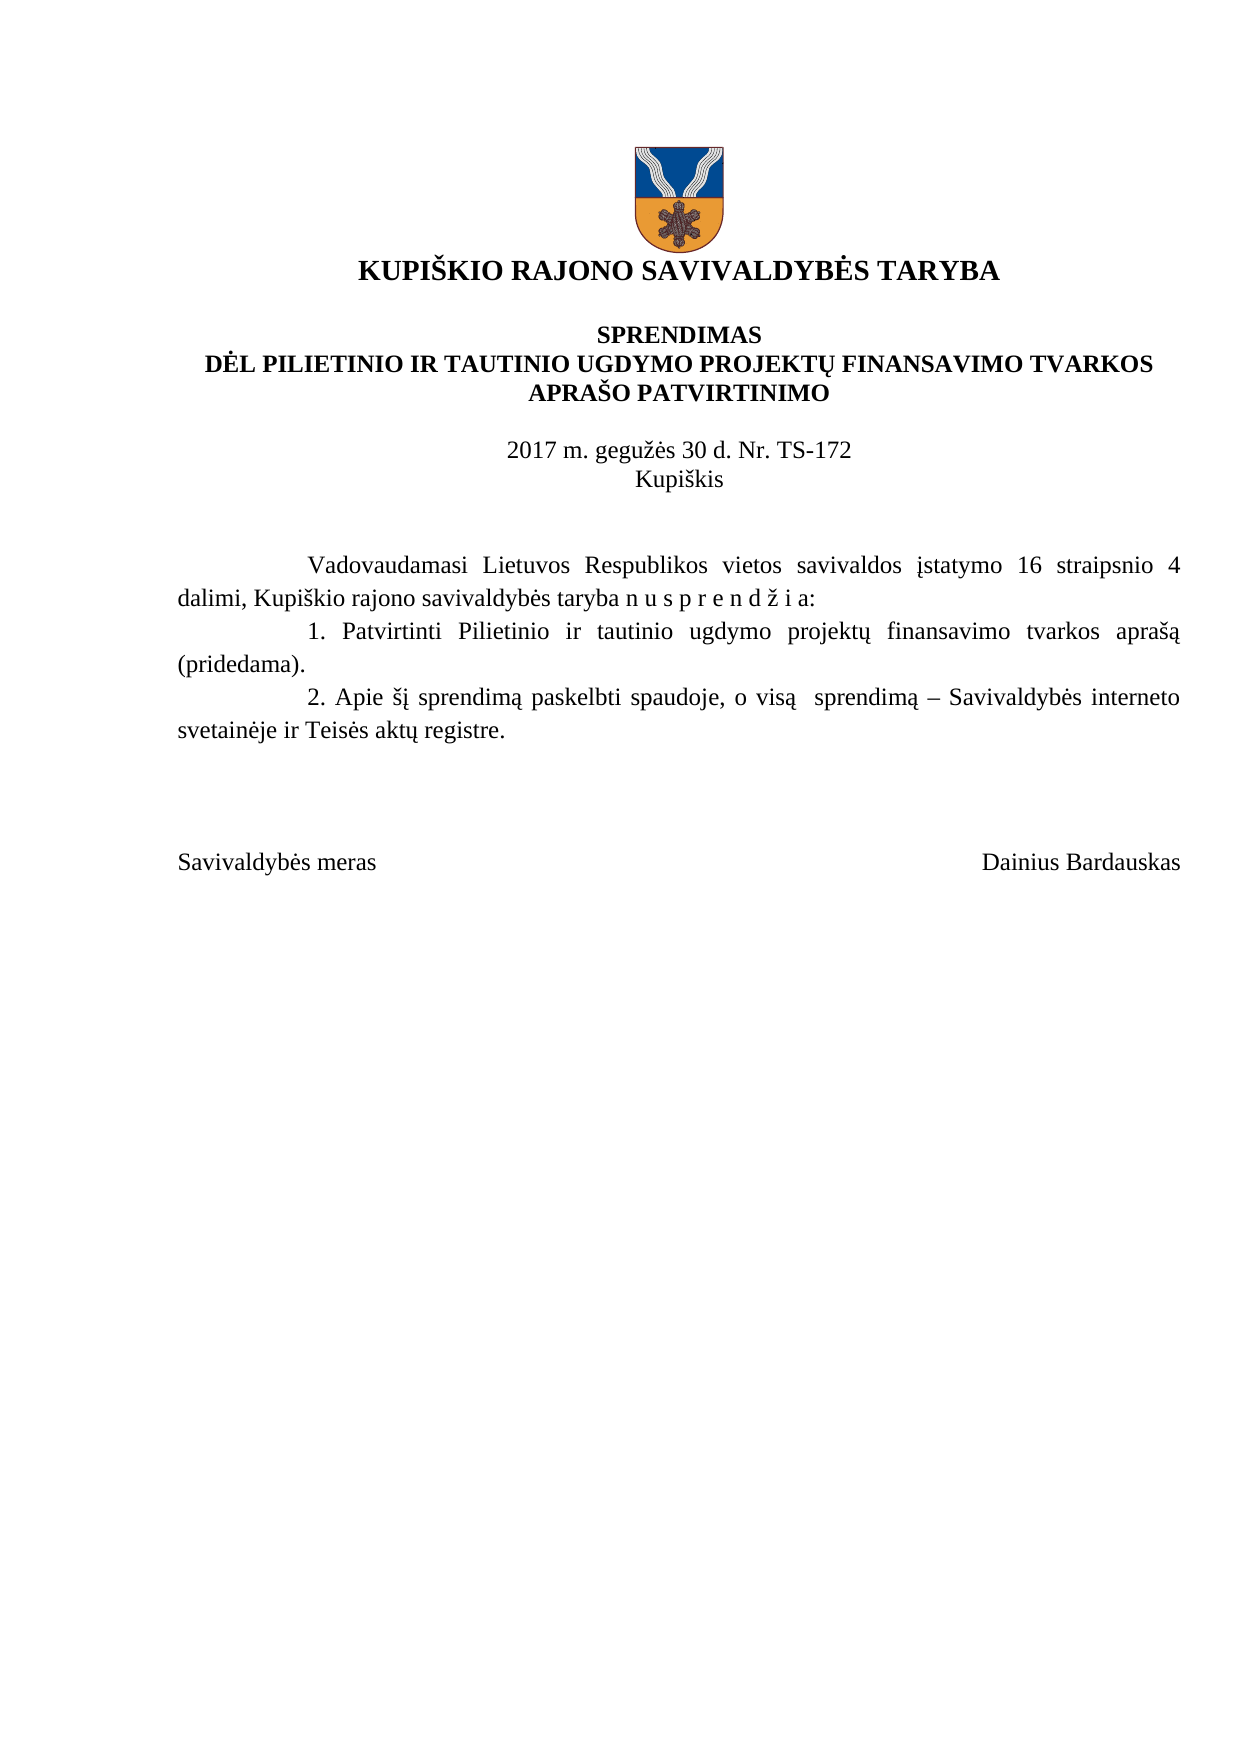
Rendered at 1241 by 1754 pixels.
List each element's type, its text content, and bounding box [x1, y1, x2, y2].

text 1. Patvirtinti Pilietinio ir tautinio ugdymo projektų finansavimo tvarkos aprašą (pridedama). [177, 616, 1181, 678]
text DĖL PILIETINIO IR TAUTINIO UGDYMO PROJEKTŲ FINANSAVIMO TVARKOS APRAŠO PATVIRTINIMO [177, 349, 1181, 406]
text SPRENDIMAS [177, 320, 1181, 349]
text 2017 m. gegužės 30 d. Nr. TS-172 [177, 435, 1181, 464]
text Savivaldybės meras Dainius Bardauskas [177, 847, 1181, 876]
text 2. Apie šį sprendimą paskelbti spaudoje, o visą sprendimą – Savivaldybės interneto svetainėje ir Teisės aktų registre. [177, 682, 1181, 744]
text KUPIŠKIO RAJONO SAVIVALDYBĖS TARYBA [177, 253, 1181, 287]
text Vadovaudamasi Lietuvos Respublikos vietos savivaldos įstatymo 16 straipsnio 4 dalimi, Kupiškio rajono savivaldybės taryba n u s p r e n d ž i a: [177, 550, 1181, 612]
text Kupiškis [177, 464, 1181, 493]
